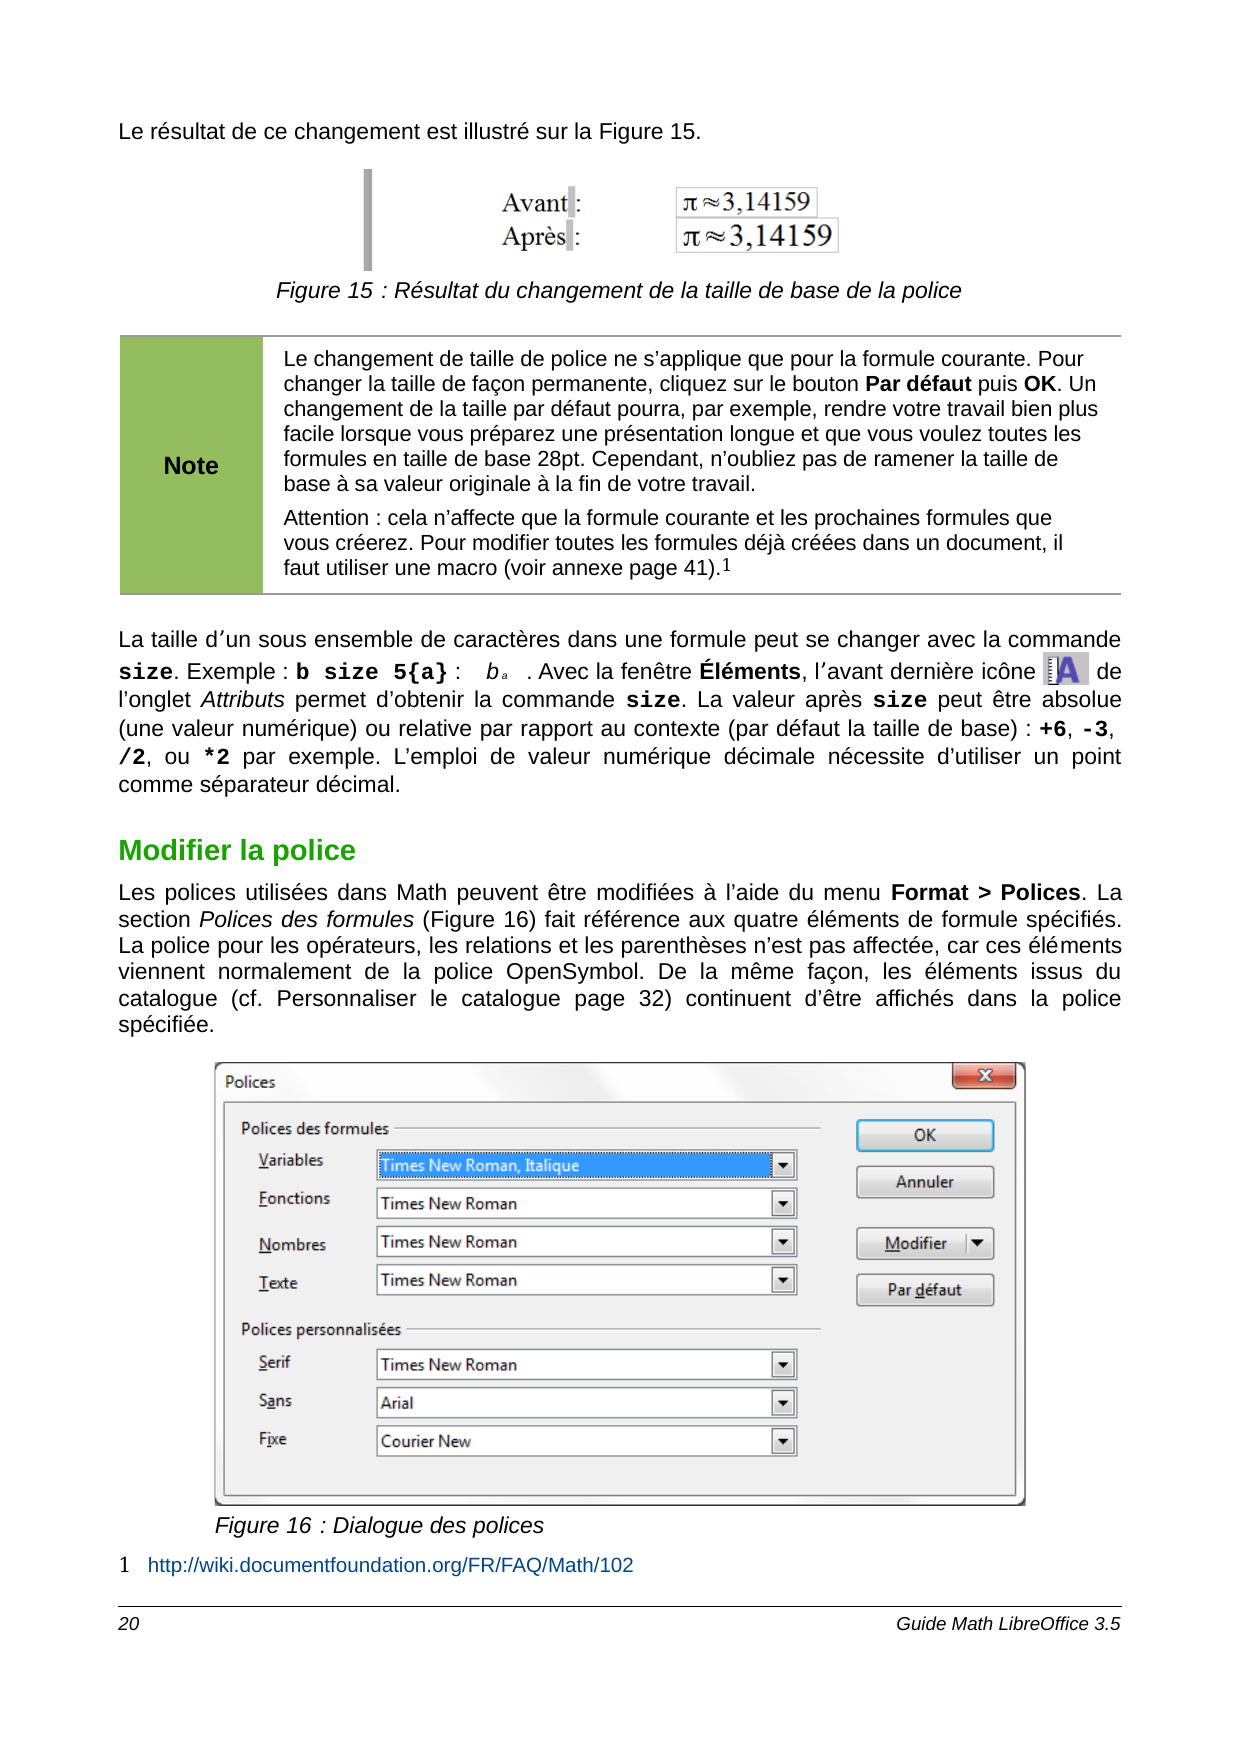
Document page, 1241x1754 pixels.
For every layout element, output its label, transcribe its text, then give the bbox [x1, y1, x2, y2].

table_header Le changement de taille de police ne s’applique que pour la formule courante. Pour changer la taille de façon permanente, cliquez sur le bouton Par défaut puis OK. Un changement de la taille par défaut pourra, par exemple, rendre votre travail bien plus facile lorsque vous préparez une présentation longue et que vous voulez toutes les formules en taille de base 28pt. Cependant, n’oubliez pas de ramener la taille de base à sa valeur originale à la fin de votre travail. Attention : cela n’affecte que la formule courante et les prochaines formules que vous créerez. Pour modifier toutes les formules déjà créées dans un document, il faut utiliser une macro (voir annexe page 41). [263, 337, 1121, 593]
text Figure 16 : Dialogue des polices [214, 1512, 1026, 1539]
picture [363, 169, 877, 271]
table_header Note [120, 337, 263, 593]
text Les polices utilisées dans Math peuvent être modifiées à l’aide du menu Format > Polices. La section Polices des formules (Figure 16) fait référence aux quatre éléments de formule spéci­fiés. La police pour les opérateurs, les relations et les parenthèses n’est pas affectée, car ces élé­ments viennent normalement de la police OpenSymbol. De la même façon, les éléments issus du catalogue (cf. Personnaliser le catalogue page 32) continuent d’être affichés dans la police spécifiée. [118, 879, 1122, 1037]
picture [214, 1062, 1026, 1506]
subtitle Modifier la police [118, 833, 1122, 867]
text Le résultat de ce changement est illustré sur la Figure 15. [118, 118, 1122, 144]
text La taille d’un sous ensemble de caractères dans une formule peut se changer avec la commande size. Exemple : b size 5{a} : . Avec la fenêtre Éléments, l’avant dernière icône de l’onglet Attributs permet d’obtenir la commande size. La valeur après size peut être absolue (une valeur numérique) ou relative par rapport au contexte (par défaut la taille de base) : +6, -3, /2, ou *2 par exemple. L’emploi de valeur numérique décimale nécessite d’utiliser un point comme séparateur décimal. [118, 626, 1122, 798]
text Figure 15 : Résultat du changement de la taille de base de la police [256, 277, 984, 304]
picture [1043, 652, 1090, 685]
